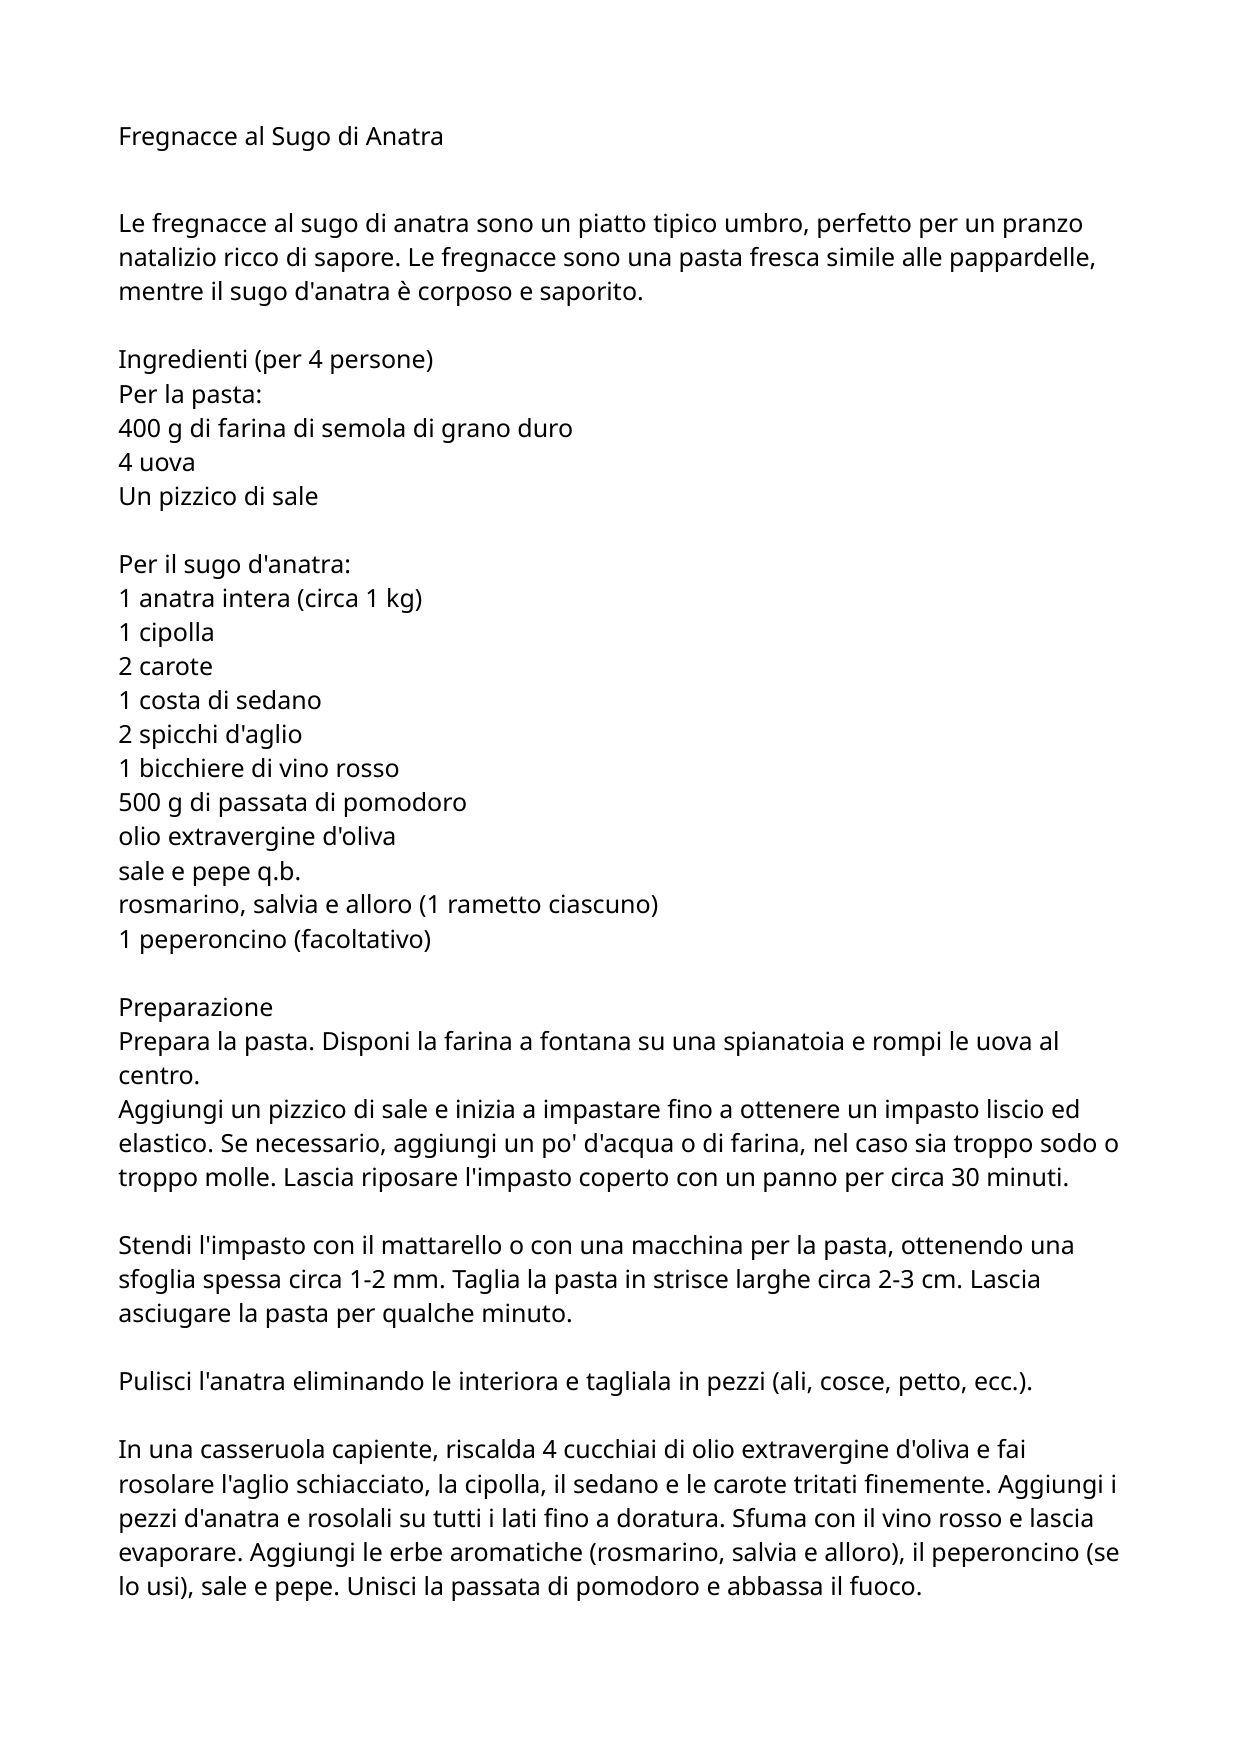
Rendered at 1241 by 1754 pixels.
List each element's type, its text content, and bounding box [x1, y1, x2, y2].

text sale e pepe q.b. [118, 853, 1122, 887]
text Le fregnacce al sugo di anatra sono un piatto tipico umbro, perfetto per un pranzo natalizio ricco di sapore. Le fregnacce sono una pasta fresca simile alle pappardelle, mentre il sugo d'anatra è corposo e saporito. [118, 206, 1122, 308]
text Per il sugo d'anatra: [118, 547, 1122, 581]
text rosmarino, salvia e alloro (1 rametto ciascuno) [118, 887, 1122, 921]
text Preparazione [118, 989, 1122, 1023]
text Un pizzico di sale [118, 478, 1122, 512]
text 500 g di passata di pomodoro [118, 785, 1122, 819]
text 1 anatra intera (circa 1 kg) [118, 581, 1122, 615]
text In una casseruola capiente, riscalda 4 cucchiai di olio extravergine d'oliva e fai rosolare l'aglio schiacciato, la cipolla, il sedano e le carote tritati finemente. Aggiungi i pezzi d'anatra e rosolali su tutti i lati fino a doratura. Sfuma con il vino rosso e lascia evaporare. Aggiungi le erbe aromatiche (rosmarino, salvia e alloro), il peperoncino (se lo usi), sale e pepe. Unisci la passata di pomodoro e abbassa il fuoco. [118, 1432, 1122, 1602]
text 4 uova [118, 444, 1122, 478]
text Per la pasta: [118, 376, 1122, 410]
text 1 bicchiere di vino rosso [118, 751, 1122, 785]
text 400 g di farina di semola di grano duro [118, 410, 1122, 444]
text 1 cipolla [118, 615, 1122, 649]
text Pulisci l'anatra eliminando le interiora e tagliala in pezzi (ali, cosce, petto, ecc.). [118, 1364, 1122, 1398]
text Stendi l'impasto con il mattarello o con una macchina per la pasta, ottenendo una sfoglia spessa circa 1-2 mm. Taglia la pasta in strisce larghe circa 2-3 cm. Lascia asciugare la pasta per qualche minuto. [118, 1228, 1122, 1330]
text olio extravergine d'oliva [118, 819, 1122, 853]
text 2 carote [118, 649, 1122, 683]
text 2 spicchi d'aglio [118, 717, 1122, 751]
text 1 costa di sedano [118, 683, 1122, 717]
text Prepara la pasta. Disponi la farina a fontana su una spianatoia e rompi le uova al centro. [118, 1023, 1122, 1092]
text Fregnacce al Sugo di Anatra [118, 118, 1122, 152]
text Aggiungi un pizzico di sale e inizia a impastare fino a ottenere un impasto liscio ed elastico. Se necessario, aggiungi un po' d'acqua o di farina, nel caso sia troppo sodo o troppo molle. Lascia riposare l'impasto coperto con un panno per circa 30 minuti. [118, 1092, 1122, 1194]
text 1 peperoncino (facoltativo) [118, 921, 1122, 955]
text Ingredienti (per 4 persone) [118, 342, 1122, 376]
